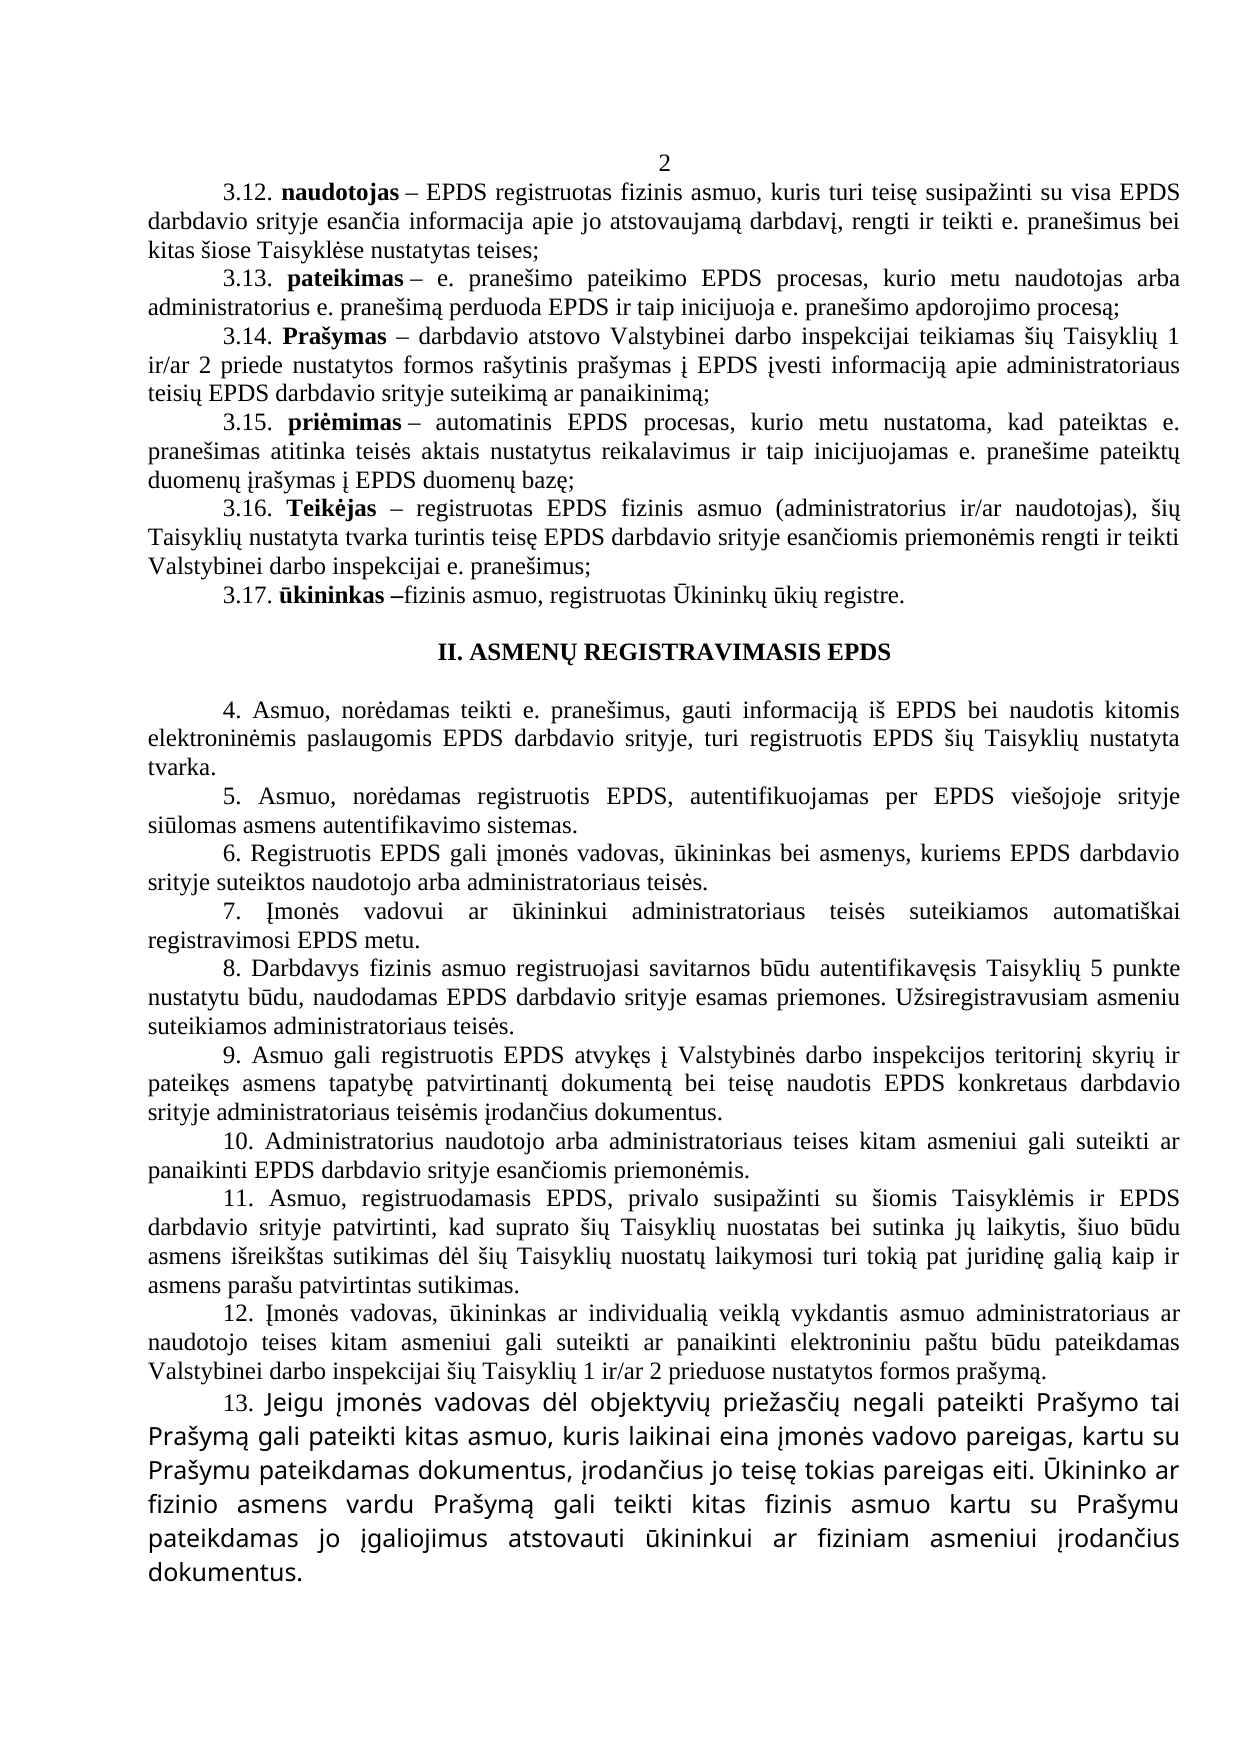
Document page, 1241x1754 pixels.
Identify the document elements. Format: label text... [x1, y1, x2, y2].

text 3.12. naudotojas – EPDS registruotas fizinis asmuo, kuris turi teisę susipažinti su visa EPDS darbdavio srityje esančia informacija apie jo atstovaujamą darbdavį, rengti ir teikti e. pranešimus bei kitas šiose Taisyklėse nustatytas teises; [148, 177, 1181, 263]
text 9. Asmuo gali registruotis EPDS atvykęs į Valstybinės darbo inspekcijos teritorinį skyrių ir pateikęs asmens tapatybę patvirtinantį dokumentą bei teisę naudotis EPDS konkretaus darbdavio srityje administratoriaus teisėmis įrodančius dokumentus. [148, 1040, 1181, 1126]
text 5. Asmuo, norėdamas registruotis EPDS, autentifikuojamas per EPDS viešojoje srityje siūlomas asmens autentifikavimo sistemas. [148, 781, 1181, 838]
text 12. Įmonės vadovas, ūkininkas ar individualią veiklą vykdantis asmuo administratoriaus ar naudotojo teises kitam asmeniui gali suteikti ar panaikinti elektroniniu paštu būdu pateikdamas Valstybinei darbo inspekcijai šių Taisyklių 1 ir/ar 2 prieduose nustatytos formos prašymą. [148, 1298, 1181, 1385]
text 11. Asmuo, registruodamasis EPDS, privalo susipažinti su šiomis Taisyklėmis ir EPDS darbdavio srityje patvirtinti, kad suprato šių Taisyklių nuostatas bei sutinka jų laikytis, šiuo būdu asmens išreikštas sutikimas dėl šių Taisyklių nuostatų laikymosi turi tokią pat juridinę galią kaip ir asmens parašu patvirtintas sutikimas. [148, 1183, 1181, 1298]
text 3.15. priėmimas – automatinis EPDS procesas, kurio metu nustatoma, kad pateiktas e. pranešimas atitinka teisės aktais nustatytus reikalavimus ir taip inicijuojamas e. pranešime pateiktų duomenų įrašymas į EPDS duomenų bazę; [148, 407, 1181, 493]
text II. ASMENŲ REGISTRAVIMASIS EPDS [148, 637, 1181, 666]
text 7. Įmonės vadovui ar ūkininkui administratoriaus teisės suteikiamos automatiškai registravimosi EPDS metu. [148, 896, 1181, 953]
text 13. Jeigu įmonės vadovas dėl objektyvių priežasčių negali pateikti Prašymo tai Prašymą gali pateikti kitas asmuo, kuris laikinai eina įmonės vadovo pareigas, kartu su Prašymu pateikdamas dokumentus, įrodančius jo teisę tokias pareigas eiti. Ūkininko ar fizinio asmens vardu Prašymą gali teikti kitas fizinis asmuo kartu su Prašymu pateikdamas jo įgaliojimus atstovauti ūkininkui ar fiziniam asmeniui įrodančius dokumentus. [148, 1385, 1181, 1589]
text 6. Registruotis EPDS gali įmonės vadovas, ūkininkas bei asmenys, kuriems EPDS darbdavio srityje suteiktos naudotojo arba administratoriaus teisės. [148, 838, 1181, 896]
text 8. Darbdavys fizinis asmuo registruojasi savitarnos būdu autentifikavęsis Taisyklių 5 punkte nustatytu būdu, naudodamas EPDS darbdavio srityje esamas priemones. Užsiregistravusiam asmeniu suteikiamos administratoriaus teisės. [148, 953, 1181, 1040]
text 3.14. Prašymas – darbdavio atstovo Valstybinei darbo inspekcijai teikiamas šių Taisyklių 1 ir/ar 2 priede nustatytos formos rašytinis prašymas į EPDS įvesti informaciją apie administratoriaus teisių EPDS darbdavio srityje suteikimą ar panaikinimą; [148, 321, 1181, 407]
text 3.16. Teikėjas – registruotas EPDS fizinis asmuo (administratorius ir/ar naudotojas), šių Taisyklių nustatyta tvarka turintis teisę EPDS darbdavio srityje esančiomis priemonėmis rengti ir teikti Valstybinei darbo inspekcijai e. pranešimus; [148, 493, 1181, 580]
text 3.17. ūkininkas –fizinis asmuo, registruotas Ūkininkų ūkių registre. [148, 580, 1181, 608]
text 4. Asmuo, norėdamas teikti e. pranešimus, gauti informaciją iš EPDS bei naudotis kitomis elektroninėmis paslaugomis EPDS darbdavio srityje, turi registruotis EPDS šių Taisyklių nustatyta tvarka. [148, 695, 1181, 781]
text 10. Administratorius naudotojo arba administratoriaus teises kitam asmeniui gali suteikti ar panaikinti EPDS darbdavio srityje esančiomis priemonėmis. [148, 1126, 1181, 1183]
text 3.13. pateikimas – e. pranešimo pateikimo EPDS procesas, kurio metu naudotojas arba administratorius e. pranešimą perduoda EPDS ir taip inicijuoja e. pranešimo apdorojimo procesą; [148, 263, 1181, 321]
